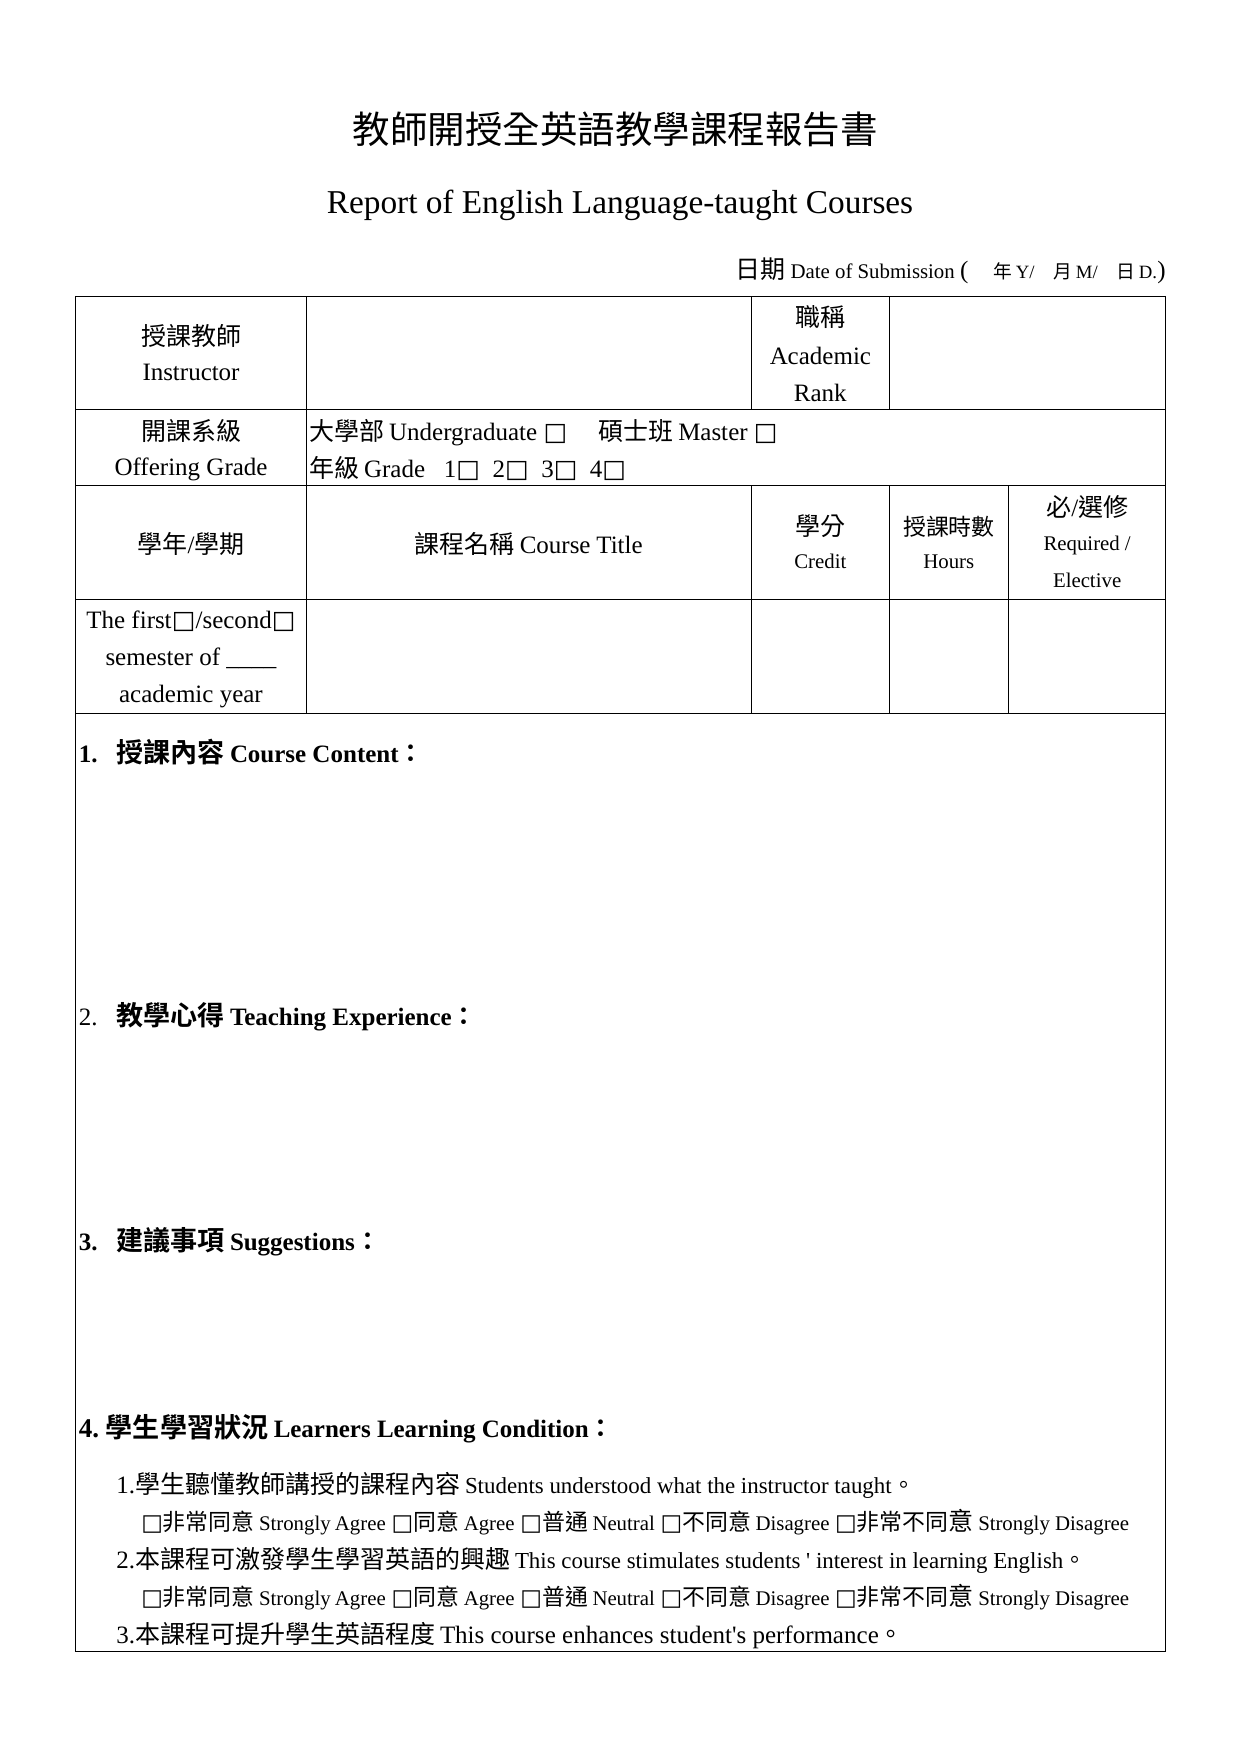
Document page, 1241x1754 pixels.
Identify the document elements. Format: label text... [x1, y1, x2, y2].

table_header [307, 297, 751, 409]
table_cell 必/選修 Required / Elective [1009, 486, 1165, 599]
table_cell [1009, 600, 1165, 712]
table_header 授課教師 Instructor [76, 297, 306, 409]
text 日期Date of Submission ( 年Y/ 月M/ 日D.) [75, 249, 1165, 286]
table_cell 授課內容Course Content： 教學心得Teaching Experience： 建議事項Suggestions： 4. 學生學習狀況Learners Learning Condition： 1.學生聽懂教師講授的課程內容Students understood what the instructor taught。 □非常同意Strongly Agree □同意Agree □普通Neutral □不同意Disagree □非常不同意Strongly Disagree 2.本課程可激發學生學習英語的興趣This course stimulates students ' interest in learning English。 □非常同意Strongly Agree □同意Agree □普通Neutral □不同意Disagree □非常不同意Strongly Disagree 3.本課程可提升學生英語程度This course enhances student's performance。 [76, 714, 1165, 1651]
table_cell 授課時數 Hours [890, 486, 1008, 599]
table_cell [307, 600, 751, 712]
table_cell 學年/學期 [76, 486, 306, 599]
table_cell 大學部Undergraduate □ 碩士班Master □ 年級Grade 1□ 2□ 3□ 4□ [307, 410, 1165, 485]
table_cell [890, 600, 1008, 712]
text 教師開授全英語教學課程報告書 [75, 89, 1155, 164]
table_cell 開課系級 Offering Grade [76, 410, 306, 485]
table_cell 學分 Credit [752, 486, 889, 599]
table_cell 課程名稱Course Title [307, 486, 751, 599]
table_cell [752, 600, 889, 712]
table_cell The first□/second□ semester of ____ academic year [76, 600, 306, 712]
table_header [890, 297, 1165, 409]
text Report of English Language-taught Courses [75, 164, 1165, 239]
table_header 職稱 Academic Rank [752, 297, 889, 409]
